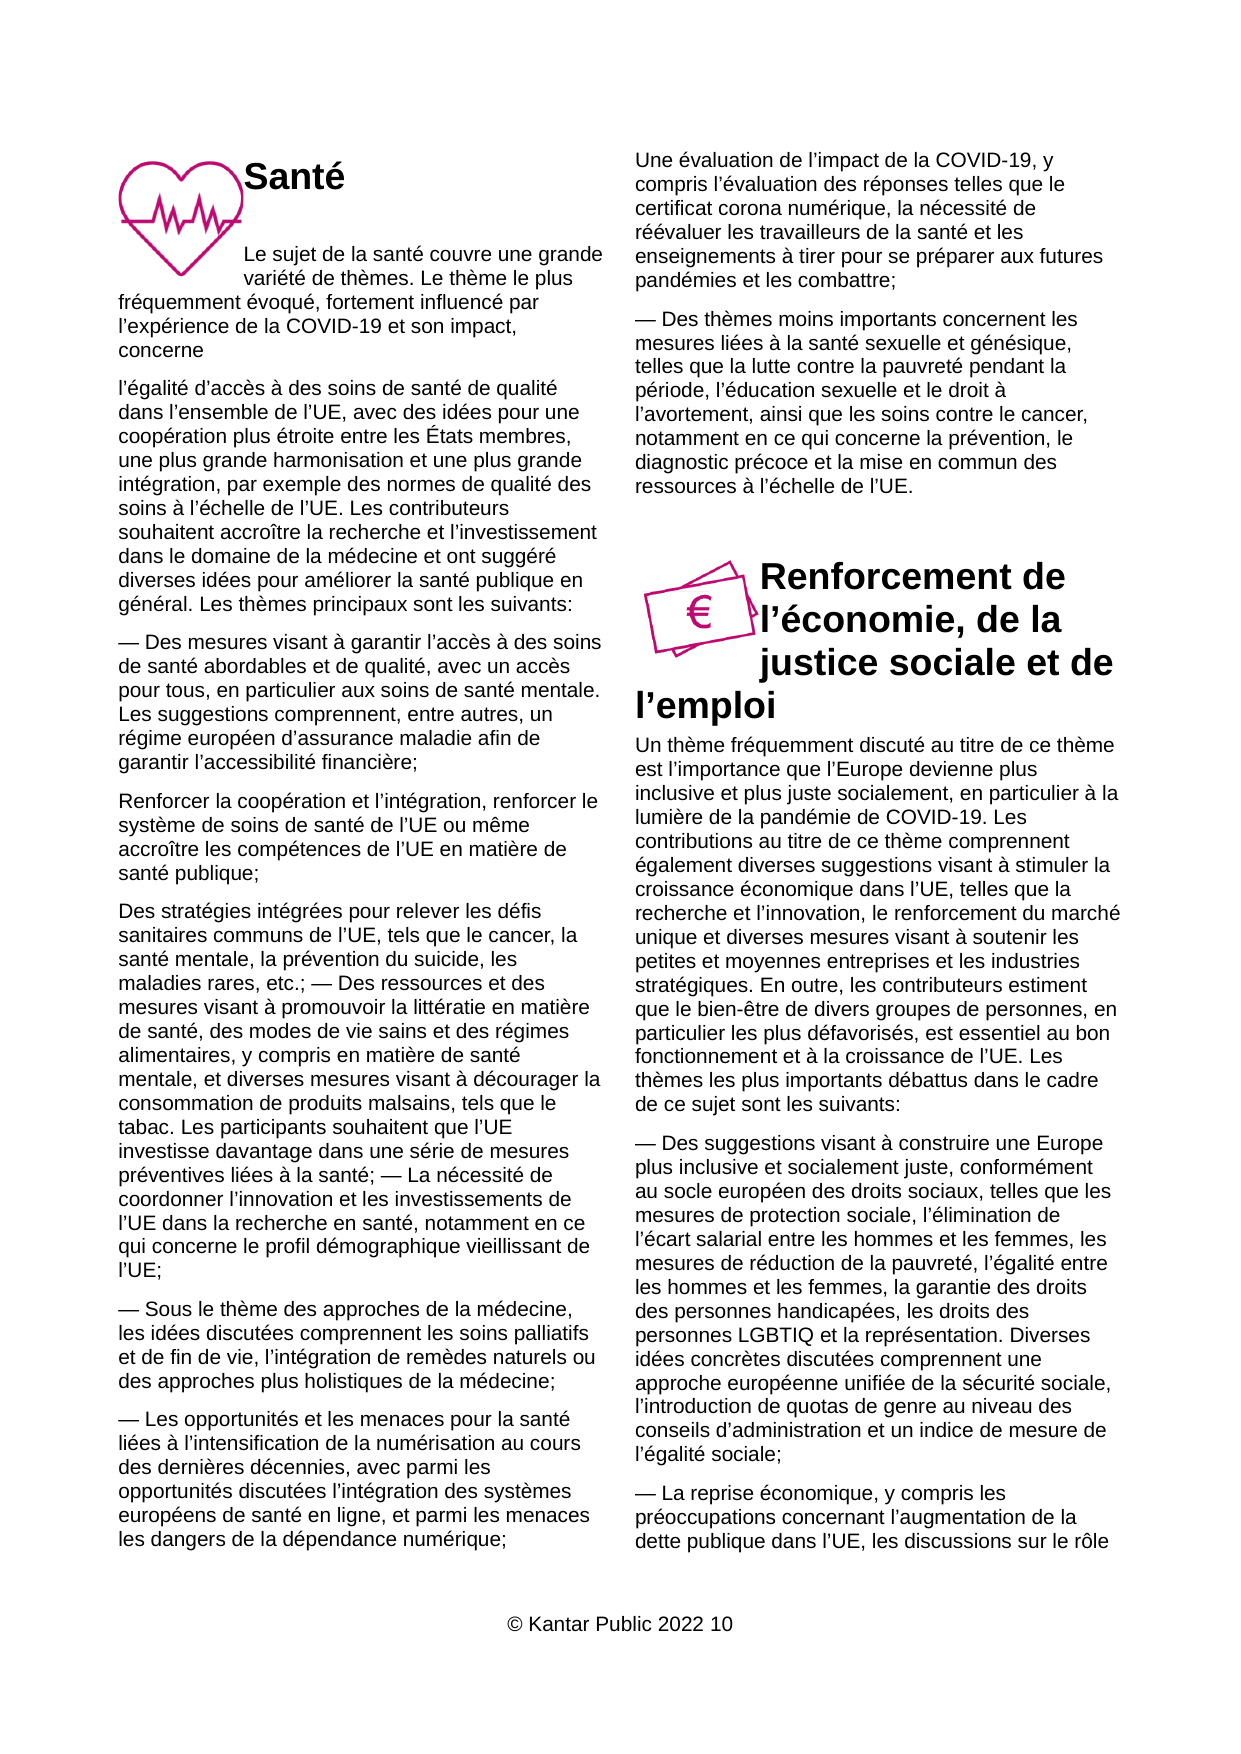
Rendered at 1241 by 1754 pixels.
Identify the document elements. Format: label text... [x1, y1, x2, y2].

text — La reprise économique, y compris les préoccupations concernant l’augmentation de la dette publique dans l’UE, les discussions sur le rôle [635, 1481, 1122, 1553]
text l’égalité d’accès à des soins de santé de qualité dans l’ensemble de l’UE, avec des idées pour une coopération plus étroite entre les États membres, une plus grande harmonisation et une plus grande intégration, par exemple des normes de qualité des soins à l’échelle de l’UE. Les contributeurs souhaitent accroître la recherche et l’investissement dans le domaine de la médecine et ont suggéré diverses idées pour améliorer la santé publique en général. Les thèmes principaux sont les suivants: [118, 376, 605, 616]
text — Des thèmes moins importants concernent les mesures liées à la santé sexuelle et génésique, telles que la lutte contre la pauvreté pendant la période, l’éducation sexuelle et le droit à l’avortement, ainsi que les soins contre le cancer, notamment en ce qui concerne la prévention, le diagnostic précoce et la mise en commun des ressources à l’échelle de l’UE. [635, 306, 1122, 498]
text Une évaluation de l’impact de la COVID-19, y compris l’évaluation des réponses telles que le certificat corona numérique, la nécessité de réévaluer les travailleurs de la santé et les enseignements à tirer pour se préparer aux futures pandémies et les combattre; [635, 148, 1122, 292]
text Le sujet de la santé couvre une grande variété de thèmes. Le thème le plus fréquemment évoqué, fortement influencé par l’expérience de la COVID-19 et son impact, concerne [118, 242, 605, 361]
text — Sous le thème des approches de la médecine, les idées discutées comprennent les soins palliatifs et de fin de vie, l’intégration de remèdes naturels ou des approches plus holistiques de la médecine; [118, 1297, 605, 1393]
text Renforcer la coopération et l’intégration, renforcer le système de soins de santé de l’UE ou même accroître les compétences de l’UE en matière de santé publique; [118, 788, 605, 884]
text — Les opportunités et les menaces pour la santé liées à l’intensification de la numérisation au cours des dernières décennies, avec parmi les opportunités discutées l’intégration des systèmes européens de santé en ligne, et parmi les menaces les dangers de la dépendance numérique; [118, 1407, 605, 1551]
subtitle Santé [118, 154, 605, 197]
text — Des suggestions visant à construire une Europe plus inclusive et socialement juste, conformément au socle européen des droits sociaux, telles que les mesures de protection sociale, l’élimination de l’écart salarial entre les hommes et les femmes, les mesures de réduction de la pauvreté, l’égalité entre les hommes et les femmes, la garantie des droits des personnes handicapées, les droits des personnes LGBTIQ et la représentation. Diverses idées concrètes discutées comprennent une approche européenne unifiée de la sécurité sociale, l’introduction de quotas de genre au niveau des conseils d’administration et un indice de mesure de l’égalité sociale; [635, 1131, 1122, 1466]
subtitle Renforcement de l’économie, de la justice sociale et de l’emploi [635, 554, 1122, 727]
text — Des mesures visant à garantir l’accès à des soins de santé abordables et de qualité, avec un accès pour tous, en particulier aux soins de santé mentale. Les suggestions comprennent, entre autres, un régime européen d’assurance maladie afin de garantir l’accessibilité financière; [118, 630, 605, 774]
picture [642, 558, 760, 658]
picture [118, 161, 244, 277]
text Des stratégies intégrées pour relever les défis sanitaires communs de l’UE, tels que le cancer, la santé mentale, la prévention du suicide, les maladies rares, etc.; — Des ressources et des mesures visant à promouvoir la littératie en matière de santé, des modes de vie sains et des régimes alimentaires, y compris en matière de santé mentale, et diverses mesures visant à décourager la consommation de produits malsains, tels que le tabac. Les participants souhaitent que l’UE investisse davantage dans une série de mesures préventives liées à la santé; — La nécessité de coordonner l’innovation et les investissements de l’UE dans la recherche en santé, notamment en ce qui concerne le profil démographique vieillissant de l’UE; [118, 899, 605, 1282]
text Un thème fréquemment discuté au titre de ce thème est l’importance que l’Europe devienne plus inclusive et plus juste socialement, en particulier à la lumière de la pandémie de COVID-19. Les contributions au titre de ce thème comprennent également diverses suggestions visant à stimuler la croissance économique dans l’UE, telles que la recherche et l’innovation, le renforcement du marché unique et diverses mesures visant à soutenir les petites et moyennes entreprises et les industries stratégiques. En outre, les contributeurs estiment que le bien-être de divers groupes de personnes, en particulier les plus défavorisés, est essentiel au bon fonctionnement et à la croissance de l’UE. Les thèmes les plus importants débattus dans le cadre de ce sujet sont les suivants: [635, 733, 1122, 1116]
